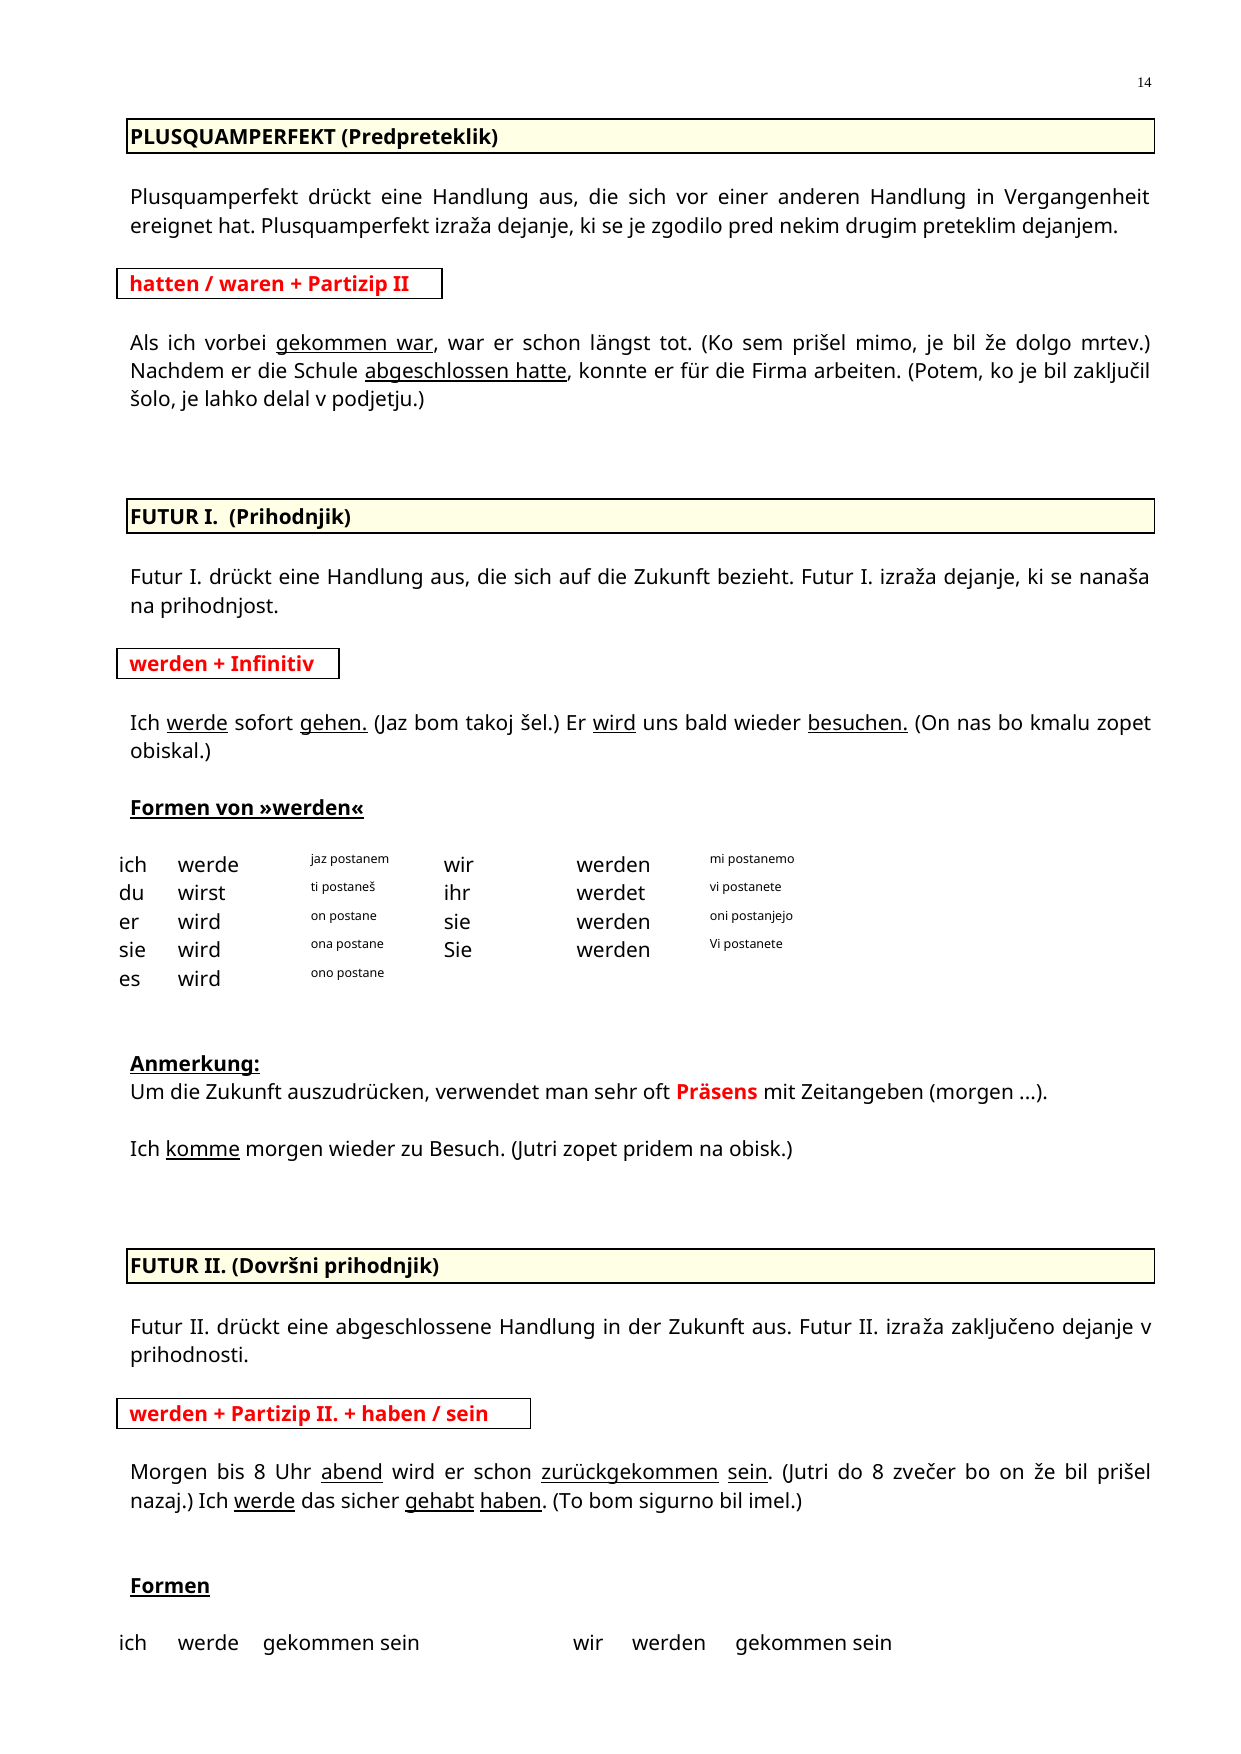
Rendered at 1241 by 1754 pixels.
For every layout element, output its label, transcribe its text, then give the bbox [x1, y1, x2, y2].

table_cell ona postane [299, 935, 432, 964]
table_cell ihr [432, 878, 565, 907]
table_cell wird [166, 935, 299, 964]
table_cell du [108, 878, 166, 907]
table_cell es [108, 964, 166, 992]
table_cell werdet [565, 878, 698, 907]
table_cell werden [565, 907, 698, 935]
text Als ich vorbei gekommen war, war er schon längst tot. (Ko sem prišel mimo, je bil že dolgo mrtev.) Nachdem er die Schule abgeschlossen hatte, konnte er für die Firma arbeiten. (Potem, ko je bil zaključil šolo, je lahko delal v podjetju.) [130, 328, 1152, 413]
table_header werden + Infinitiv [118, 649, 338, 678]
table_cell Sie [432, 935, 565, 964]
table_header werde [166, 850, 299, 878]
table_header werden [621, 1628, 724, 1657]
text Plusquamperfekt drückt eine Handlung aus, die sich vor einer anderen Handlung in Vergangenheit ereignet hat. Plusquamperfekt izraža dejanje, ki se je zgodilo pred nekim drugim preteklim dejanjem. [130, 182, 1152, 239]
table_header wir [562, 1628, 621, 1657]
table_header jaz postanem [299, 850, 432, 878]
table_header werde [166, 1628, 251, 1657]
text PLUSQUAMPERFEKT (Predpreteklik) [128, 120, 1154, 152]
table_cell sie [432, 907, 565, 935]
table_header ich [108, 1628, 166, 1657]
table_cell oni postanjejo [698, 907, 831, 935]
table_cell wird [166, 907, 299, 935]
text Um die Zukunft auszudrücken, verwendet man sehr oft Präsens mit Zeitangeben (morgen ...). [130, 1077, 1152, 1106]
text FUTUR I. (Prihodnjik) [128, 500, 1154, 532]
table_cell vi postanete [698, 878, 831, 907]
text Ich komme morgen wieder zu Besuch. (Jutri zopet pridem na obisk.) [130, 1134, 1152, 1163]
table_header hatten / waren + Partizip II [118, 269, 441, 298]
text FUTUR II. (Dovršni prihodnjik) [128, 1250, 1154, 1282]
text Formen von »werden« [130, 793, 1152, 821]
text Morgen bis 8 Uhr abend wird er schon zurückgekommen sein. (Jutri do 8 zvečer bo on že bil prišel nazaj.) Ich werde das sicher gehabt haben. (To bom sigurno bil imel.) [130, 1457, 1152, 1514]
table_cell werden [565, 935, 698, 964]
table_cell [698, 964, 831, 992]
table_header ich [108, 850, 166, 878]
text Anmerkung: [130, 1049, 1152, 1077]
table_cell sie [108, 935, 166, 964]
table_cell [565, 964, 698, 992]
text Futur II. drückt eine abgeschlossene Handlung in der Zukunft aus. Futur II. izraža zaključeno dejanje v prihodnosti. [130, 1312, 1152, 1369]
text Formen [130, 1571, 1152, 1600]
table_cell ti postaneš [299, 878, 432, 907]
text Ich werde sofort gehen. (Jaz bom takoj šel.) Er wird uns bald wieder besuchen. (On nas bo kmalu zopet obiskal.) [130, 708, 1152, 764]
text Futur I. drückt eine Handlung aus, die sich auf die Zukunft bezieht. Futur I. izraža dejanje, ki se nanaša na prihodnjost. [130, 562, 1152, 619]
table_header werden + Partizip II. + haben / sein [118, 1399, 530, 1427]
table_cell wird [166, 964, 299, 992]
table_cell on postane [299, 907, 432, 935]
table_cell Vi postanete [698, 935, 831, 964]
table_header mi postanemo [698, 850, 831, 878]
table_cell [432, 964, 565, 992]
table_cell ono postane [299, 964, 432, 992]
table_cell wirst [166, 878, 299, 907]
table_header werden [565, 850, 698, 878]
table_header wir [432, 850, 565, 878]
table_header gekommen sein [251, 1628, 562, 1657]
table_header gekommen sein [724, 1628, 1093, 1657]
table_cell er [108, 907, 166, 935]
